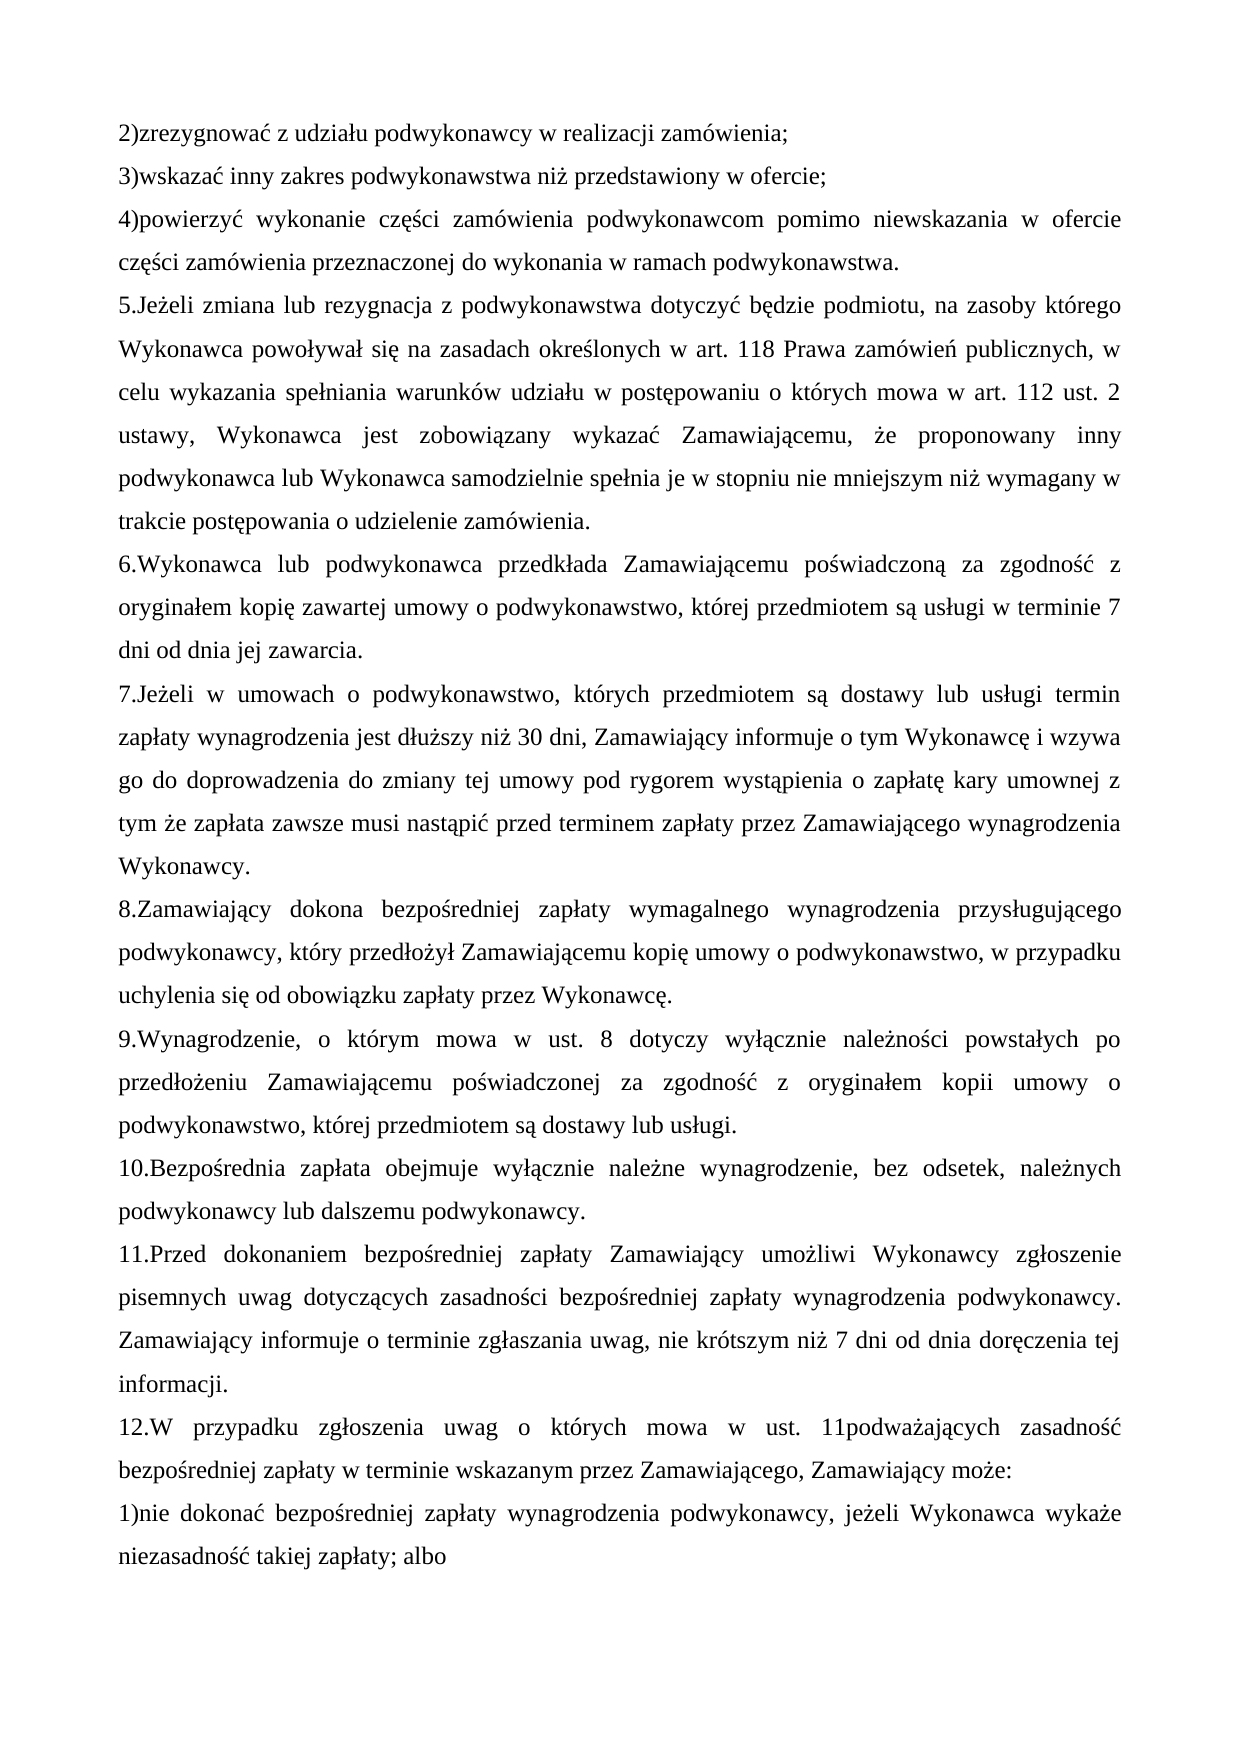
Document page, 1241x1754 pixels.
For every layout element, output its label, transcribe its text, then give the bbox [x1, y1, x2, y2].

text 8.Zamawiający dokona bezpośredniej zapłaty wymagalnego wynagrodzenia przysługującego podwykonawcy, który przedłożył Zamawiającemu kopię umowy o podwykonawstwo, w przypadku uchylenia się od obowiązku zapłaty przez Wykonawcę. [118, 894, 1122, 1009]
text 2)zrezygnować z udziału podwykonawcy w realizacji zamówienia; [118, 118, 1122, 147]
text 11.Przed dokonaniem bezpośredniej zapłaty Zamawiający umożliwi Wykonawcy zgłoszenie pisemnych uwag dotyczących zasadności bezpośredniej zapłaty wynagrodzenia podwykonawcy. Zamawiający informuje o terminie zgłaszania uwag, nie krótszym niż 7 dni od dnia doręczenia tej informacji. [118, 1239, 1122, 1397]
text 4)powierzyć wykonanie części zamówienia podwykonawcom pomimo niewskazania w ofercie części zamówienia przeznaczonej do wykonania w ramach podwykonawstwa. [118, 204, 1122, 276]
text 6.Wykonawca lub podwykonawca przedkłada Zamawiającemu poświadczoną za zgodność z oryginałem kopię zawartej umowy o podwykonawstwo, której przedmiotem są usługi w terminie 7 dni od dnia jej zawarcia. [118, 549, 1122, 664]
text 5.Jeżeli zmiana lub rezygnacja z podwykonawstwa dotyczyć będzie podmiotu, na zasoby którego Wykonawca powoływał się na zasadach określonych w art. 118 Prawa zamówień publicznych, w celu wykazania spełniania warunków udziału w postępowaniu o których mowa w art. 112 ust. 2 ustawy, Wykonawca jest zobowiązany wykazać Zamawiającemu, że proponowany inny podwykonawca lub Wykonawca samodzielnie spełnia je w stopniu nie mniejszym niż wymagany w trakcie postępowania o udzielenie zamówienia. [118, 291, 1122, 535]
text 1)nie dokonać bezpośredniej zapłaty wynagrodzenia podwykonawcy, jeżeli Wykonawca wykaże niezasadność takiej zapłaty; albo [118, 1498, 1122, 1570]
text 7.Jeżeli w umowach o podwykonawstwo, których przedmiotem są dostawy lub usługi termin zapłaty wynagrodzenia jest dłuższy niż 30 dni, Zamawiający informuje o tym Wykonawcę i wzywa go do doprowadzenia do zmiany tej umowy pod rygorem wystąpienia o zapłatę kary umownej z tym że zapłata zawsze musi nastąpić przed terminem zapłaty przez Zamawiającego wynagrodzenia Wykonawcy. [118, 679, 1122, 880]
text 10.Bezpośrednia zapłata obejmuje wyłącznie należne wynagrodzenie, bez odsetek, należnych podwykonawcy lub dalszemu podwykonawcy. [118, 1153, 1122, 1225]
text 9.Wynagrodzenie, o którym mowa w ust. 8 dotyczy wyłącznie należności powstałych po przedłożeniu Zamawiającemu poświadczonej za zgodność z oryginałem kopii umowy o podwykonawstwo, której przedmiotem są dostawy lub usługi. [118, 1024, 1122, 1139]
text 12.W przypadku zgłoszenia uwag o których mowa w ust. 11podważających zasadność bezpośredniej zapłaty w terminie wskazanym przez Zamawiającego, Zamawiający może: [118, 1412, 1122, 1484]
text 3)wskazać inny zakres podwykonawstwa niż przedstawiony w ofercie; [118, 161, 1122, 190]
